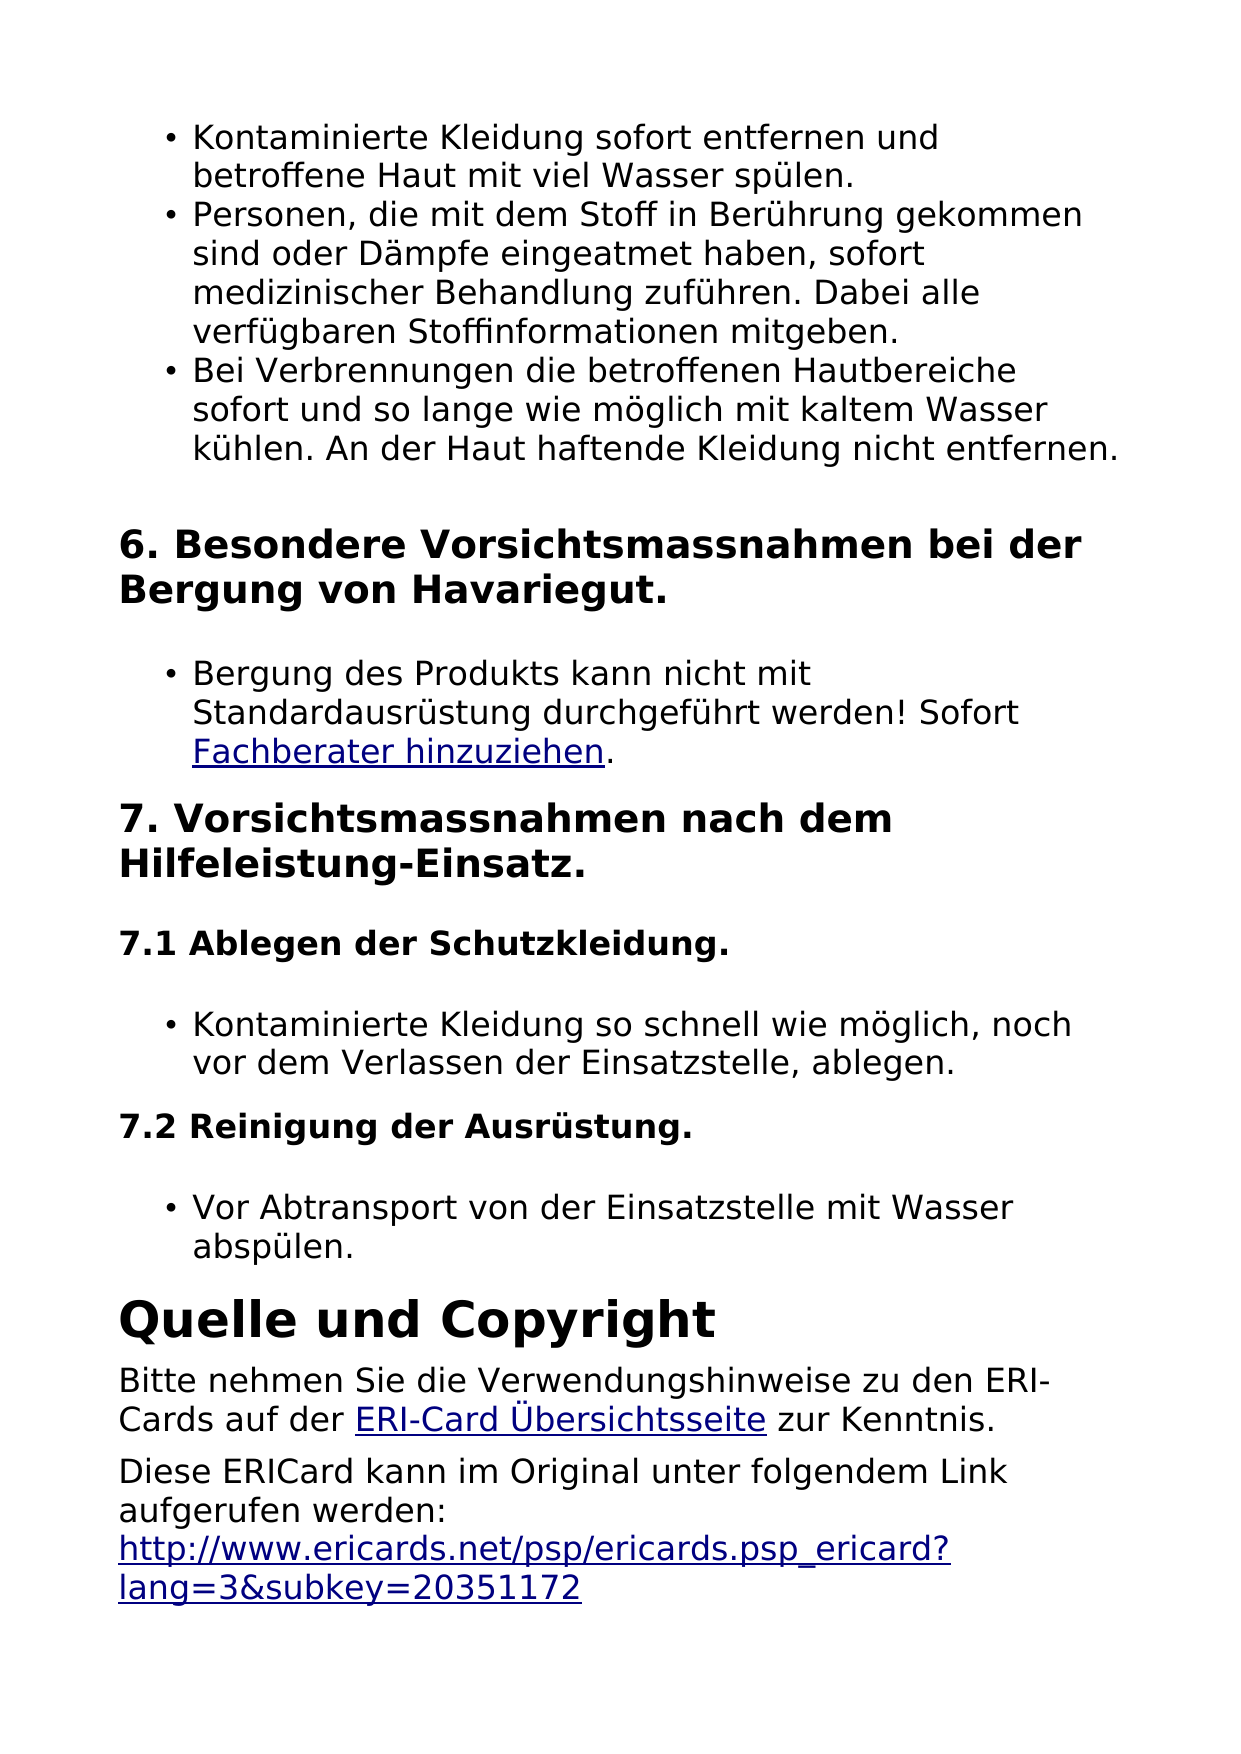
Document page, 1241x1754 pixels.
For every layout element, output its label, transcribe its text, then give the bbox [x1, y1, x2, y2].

list Kontaminierte Kleidung sofort entfernen und betroffene Haut mit viel Wasser spülen. [177, 118, 1122, 196]
subtitle 7.1 Ablegen der Schutzkleidung. [118, 924, 1122, 963]
subtitle Quelle und Copyright [118, 1291, 1122, 1349]
subtitle 7. Vorsichtsmassnahmen nach dem Hilfeleistung-Einsatz. [118, 796, 1122, 887]
list Vor Abtransport von der Einsatzstelle mit Wasser abspülen. [177, 1188, 1122, 1266]
text Bitte nehmen Sie die Verwendungshinweise zu den ERI-Cards auf der ERI-Card Übersichtsseite zur Kenntnis. [118, 1362, 1122, 1440]
list Kontaminierte Kleidung so schnell wie möglich, noch vor dem Verlassen der Einsatzstelle, ablegen. [177, 1005, 1122, 1083]
subtitle 7.2 Reinigung der Ausrüstung. [118, 1108, 1122, 1147]
list Personen, die mit dem Stoff in Berührung gekommen sind oder Dämpfe eingeatmet haben, sofort medizinischer Behandlung zuführen. Dabei alle verfügbaren Stoffinformationen mitgeben. [177, 196, 1122, 351]
subtitle 6. Besondere Vorsichtsmassnahmen bei der Bergung von Havariegut. [118, 522, 1122, 613]
list Bei Verbrennungen die betroffenen Hautbereiche sofort und so lange wie möglich mit kaltem Wasser kühlen. An der Haut haftende Kleidung nicht entfernen. [177, 351, 1122, 468]
text Diese ERICard kann im Original unter folgendem Link aufgerufen werden: http://www.ericards.net/psp/ericards.psp_ericard?lang=3&subkey=20351172 [118, 1452, 1122, 1608]
list Bergung des Produkts kann nicht mit Standardausrüstung durchgeführt werden! Sofort Fachberater hinzuziehen. [177, 655, 1122, 771]
